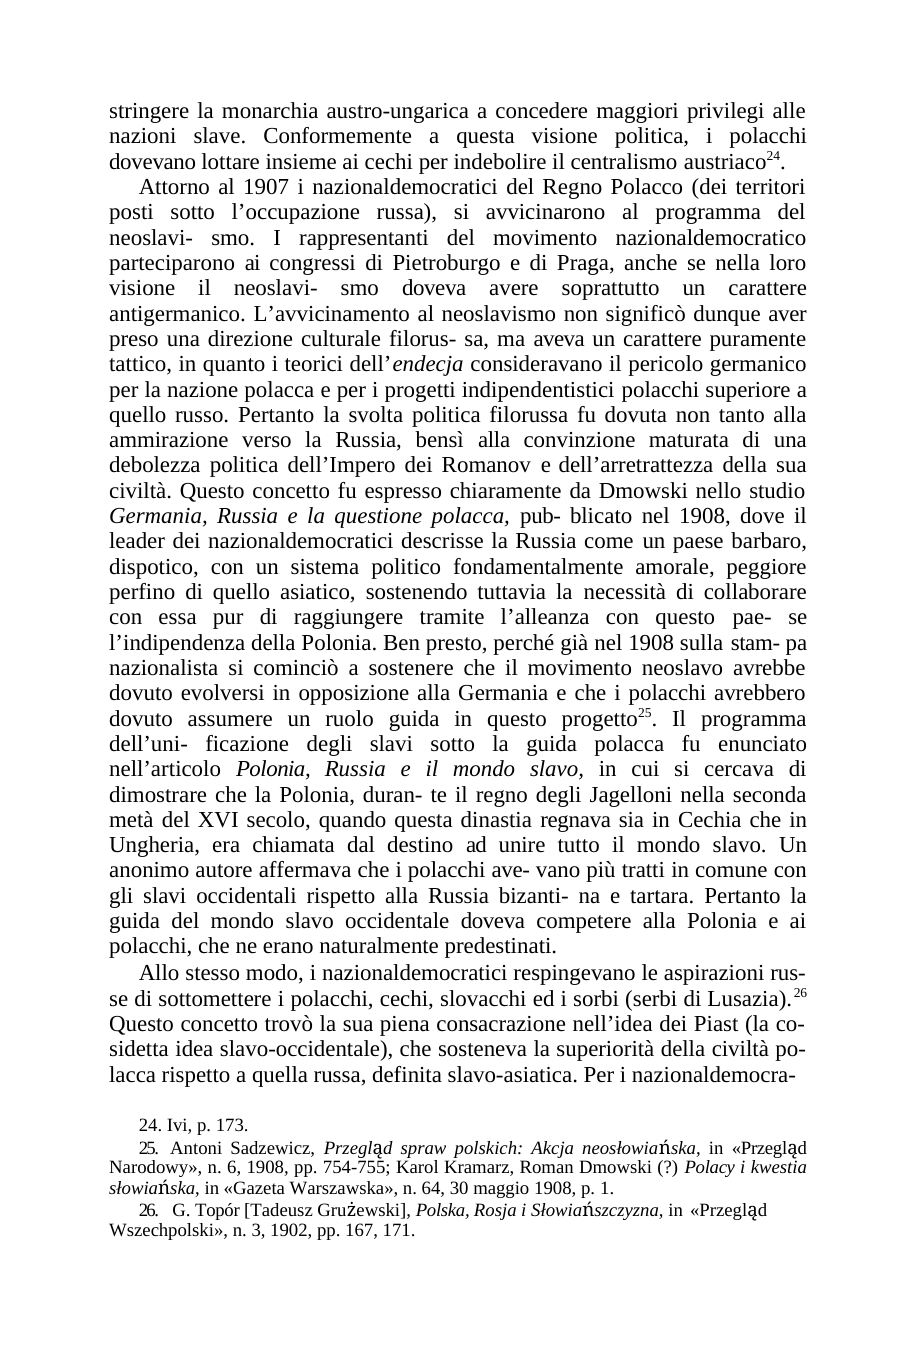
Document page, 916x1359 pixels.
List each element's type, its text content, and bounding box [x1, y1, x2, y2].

text 24. Ivi, p. 173. [138, 1115, 818, 1135]
list Antoni Sadzewicz, Przegląd spraw polskich: Akcja neosłowiańska, in «Przegląd Narodowy», n. 6, 1908, pp. 754-755; Karol Kramarz, Roman Dmowski (?) Polacy i kwestia słowiańska, in «Gazeta Warszawska», n. 64, 30 maggio 1908, p. 1. [109, 1136, 807, 1200]
text Wszechpolski», n. 3, 1902, pp. 167, 171. [109, 1220, 818, 1241]
text Allo stesso modo, i nazionaldemocratici respingevano le aspirazioni rus- se di sottomettere i polacchi, cechi, slovacchi ed i sorbi (serbi di Lusazia).26 Questo concetto trovò la sua piena consacrazione nell’idea dei Piast (la co- sidetta idea slavo-occidentale), che sosteneva la superiorità della civiltà po- lacca rispetto a quella russa, definita slavo-asiatica. Per i nazionaldemocra- [109, 961, 807, 1087]
text Attorno al 1907 i nazionaldemocratici del Regno Polacco (dei territori posti sotto l’occupazione russa), si avvicinarono al programma del neoslavi- smo. I rappresentanti del movimento nazionaldemocratico parteciparono ai congressi di Pietroburgo e di Praga, anche se nella loro visione il neoslavi- smo doveva avere soprattutto un carattere antigermanico. L’avvicinamento al neoslavismo non significò dunque aver preso una direzione culturale filorus- sa, ma aveva un carattere puramente tattico, in quanto i teorici dell’endecja consideravano il pericolo germanico per la nazione polacca e per i progetti indipendentistici polacchi superiore a quello russo. Pertanto la svolta politica filorussa fu dovuta non tanto alla ammirazione verso la Russia, bensì alla convinzione maturata di una debolezza politica dell’Impero dei Romanov e dell’arretrattezza della sua civiltà. Questo concetto fu espresso chiaramente da Dmowski nello studio Germania, Russia e la questione polacca, pub- blicato nel 1908, dove il leader dei nazionaldemocratici descrisse la Russia come un paese barbaro, dispotico, con un sistema politico fondamentalmente amorale, peggiore perfino di quello asiatico, sostenendo tuttavia la necessità di collaborare con essa pur di raggiungere tramite l’alleanza con questo pae- se l’indipendenza della Polonia. Ben presto, perché già nel 1908 sulla stam- pa nazionalista si cominciò a sostenere che il movimento neoslavo avrebbe dovuto evolversi in opposizione alla Germania e che i polacchi avrebbero dovuto assumere un ruolo guida in questo progetto25. Il programma dell’uni- ficazione degli slavi sotto la guida polacca fu enunciato nell’articolo Polonia, Russia e il mondo slavo, in cui si cercava di dimostrare che la Polonia, duran- te il regno degli Jagelloni nella seconda metà del XVI secolo, quando questa dinastia regnava sia in Cechia che in Ungheria, era chiamata dal destino ad unire tutto il mondo slavo. Un anonimo autore affermava che i polacchi ave- vano più tratti in comune con gli slavi occidentali rispetto alla Russia bizanti- na e tartara. Pertanto la guida del mondo slavo occidentale doveva competere alla Polonia e ai polacchi, che ne erano naturalmente predestinati. [109, 174, 807, 959]
list G. Topór [Tadeusz Grużewski], Polska, Rosja i Słowiańszczyzna, in «Przegląd [138, 1200, 818, 1220]
text stringere la monarchia austro-ungarica a concedere maggiori privilegi alle nazioni slave. Conformemente a questa visione politica, i polacchi dovevano lottare insieme ai cechi per indebolire il centralismo austriaco24. [109, 98, 807, 174]
